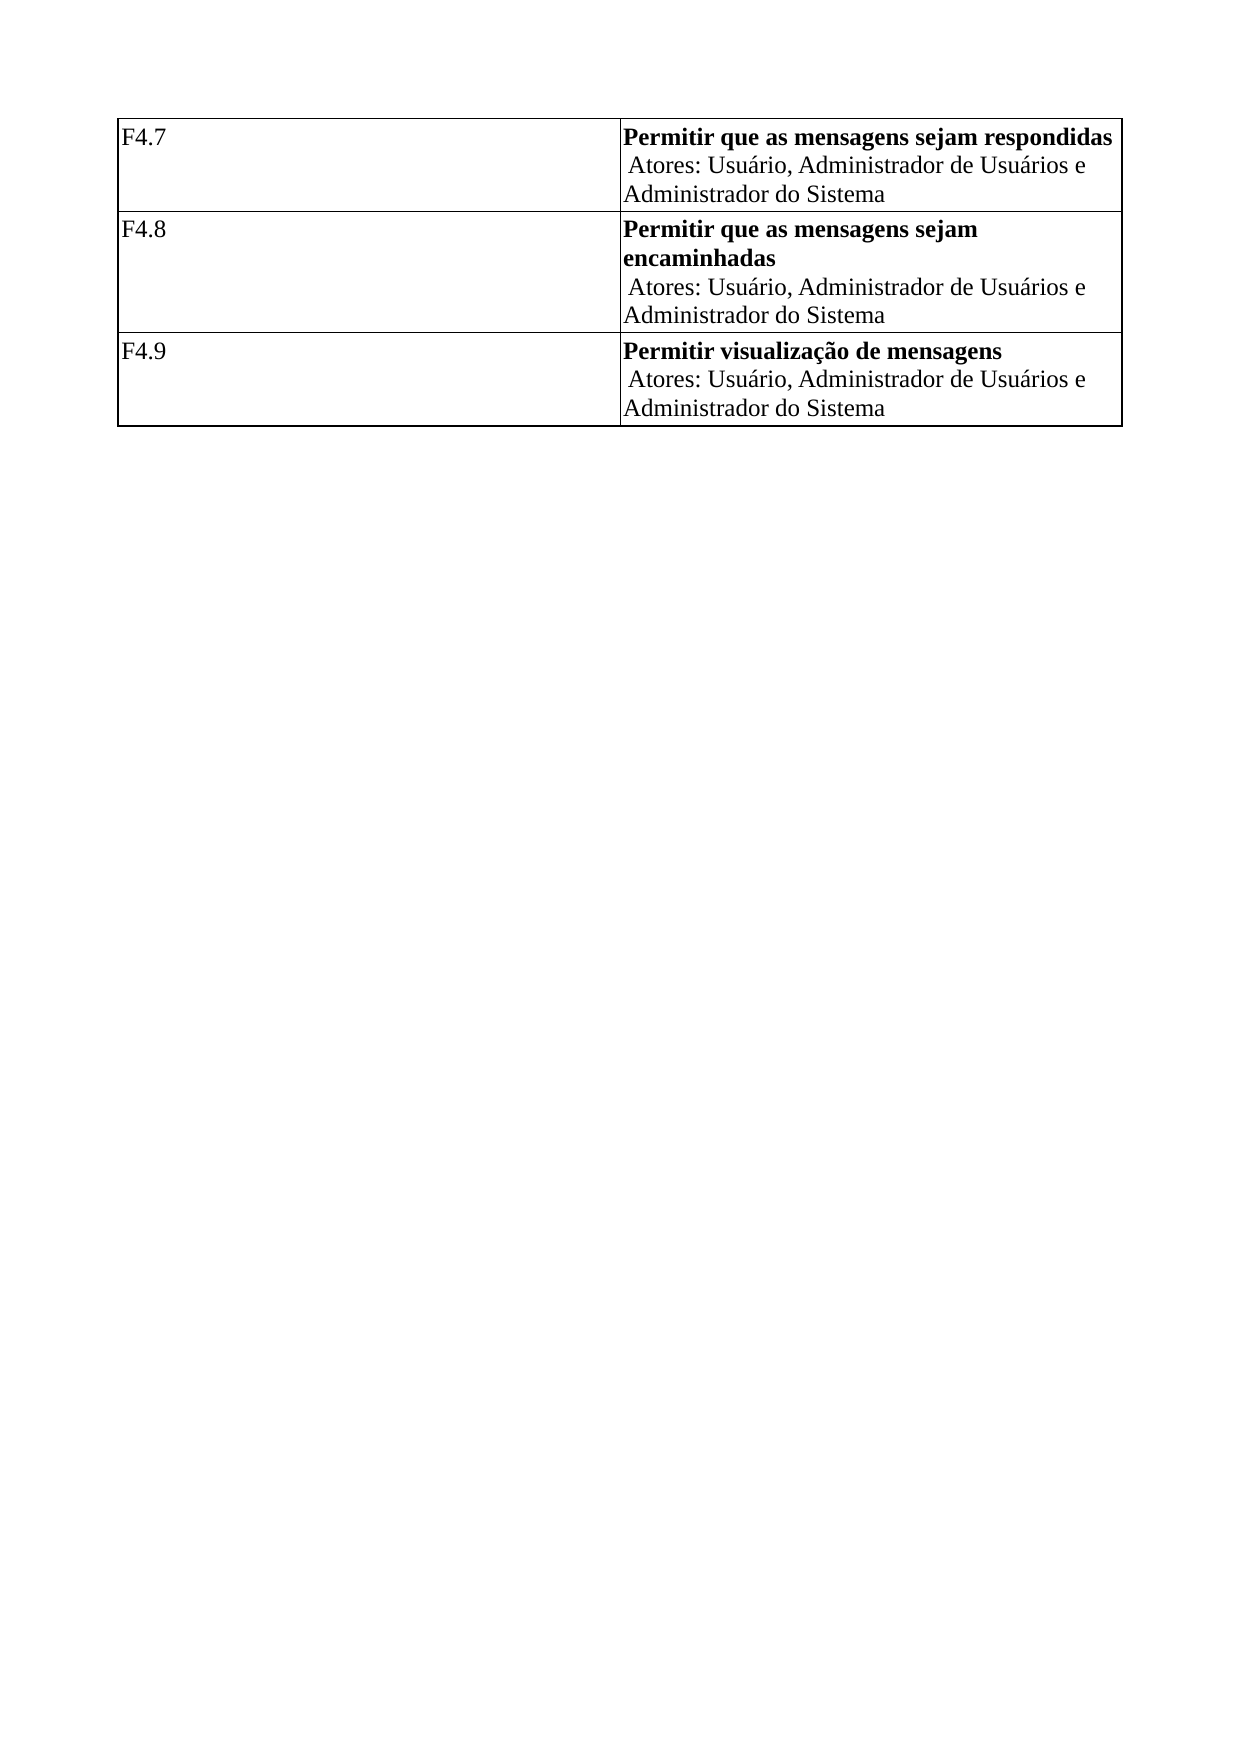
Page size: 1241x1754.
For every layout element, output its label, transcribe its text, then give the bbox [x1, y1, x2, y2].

table_cell Permitir que as mensagens sejam respondidas Atores: Usuário, Administrador de Usuários e Administrador do Sistema [621, 119, 1121, 211]
table_cell F4.9 [119, 333, 620, 425]
table_cell F4.7 [119, 119, 620, 211]
table_cell Permitir visualização de mensagens Atores: Usuário, Administrador de Usuários e Administrador do Sistema [621, 333, 1121, 425]
table_cell Permitir que as mensagens sejam encaminhadas Atores: Usuário, Administrador de Usuários e Administrador do Sistema [621, 212, 1121, 332]
table_cell F4.8 [119, 212, 620, 332]
